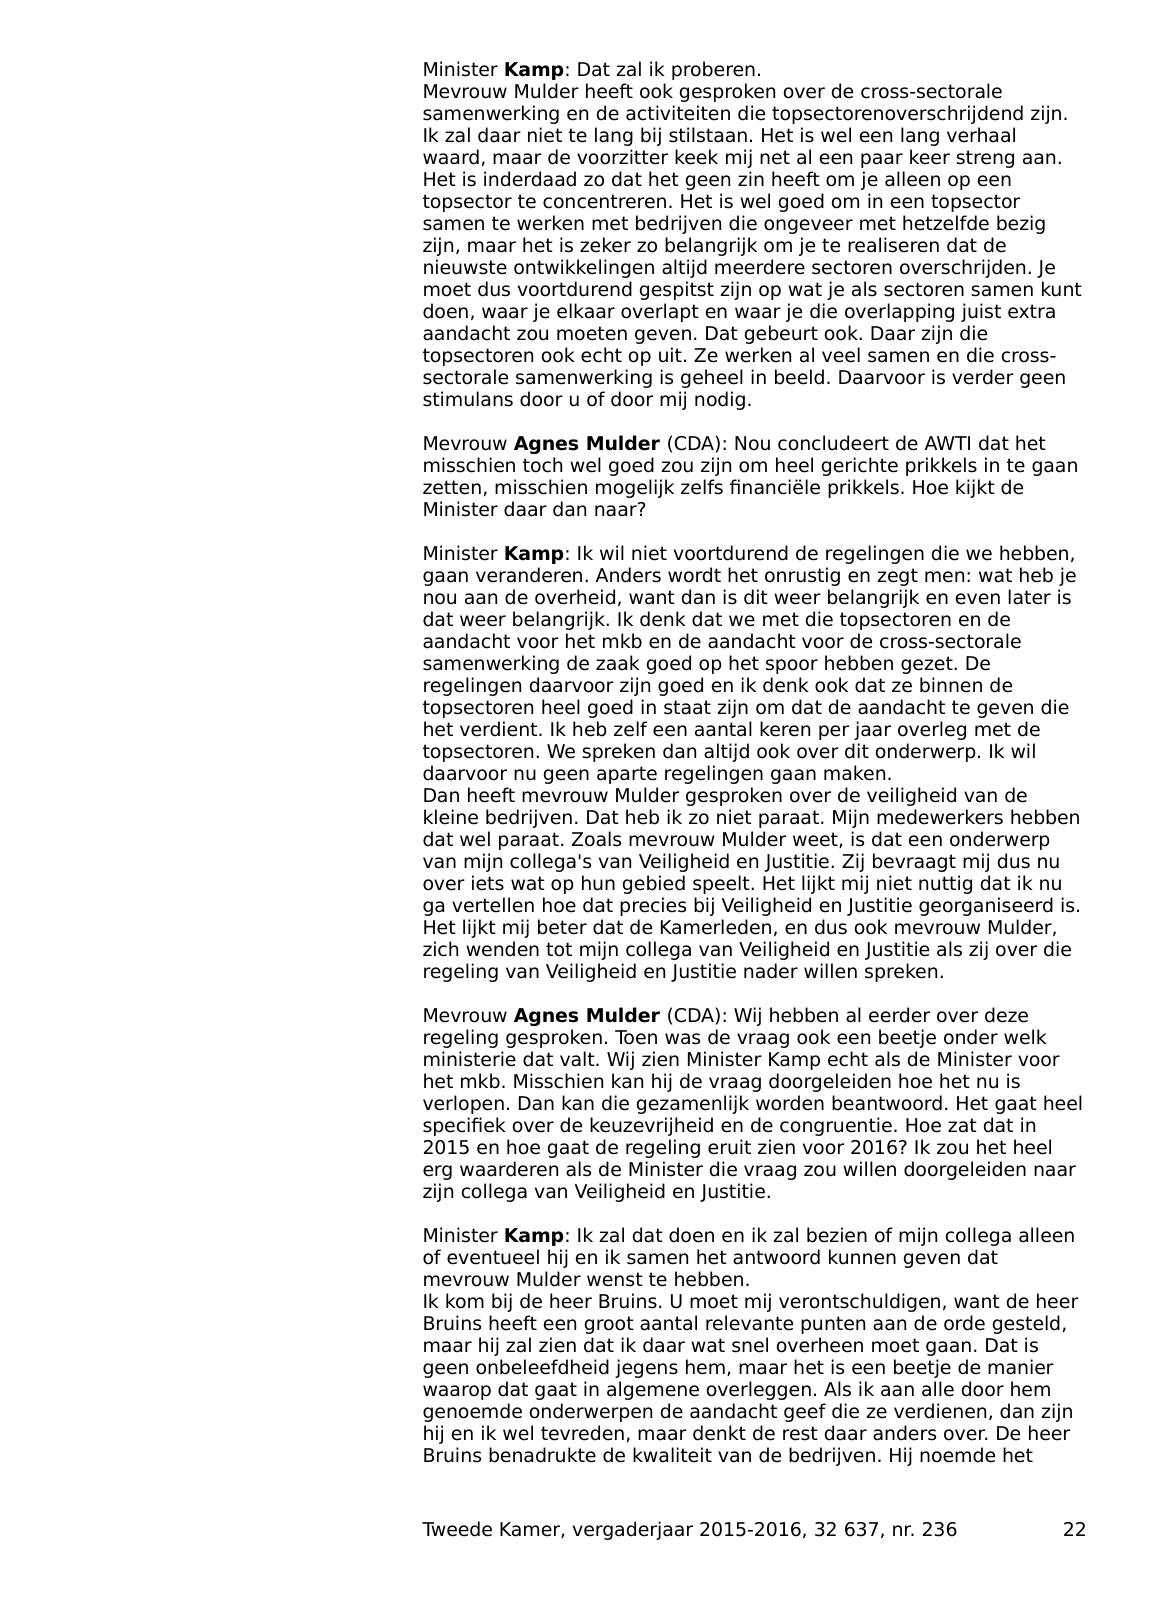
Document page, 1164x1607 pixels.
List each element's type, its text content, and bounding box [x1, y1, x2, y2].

text Minister Kamp: Dat zal ik proberen. [422, 59, 1087, 81]
text Mevrouw Agnes Mulder (CDA): Nou concludeert de AWTI dat het misschien toch wel goed zou zijn om heel gerichte prikkels in te gaan zetten, misschien mogelijk zelfs financiële prikkels. Hoe kijkt de Minister daar dan naar? [422, 433, 1087, 521]
text Mevrouw Mulder heeft ook gesproken over de cross-sectorale samenwerking en de activiteiten die topsectorenoverschrijdend zijn. Ik zal daar niet te lang bij stilstaan. Het is wel een lang verhaal waard, maar de voorzitter keek mij net al een paar keer streng aan. Het is inderdaad zo dat het geen zin heeft om je alleen op een topsector te concentreren. Het is wel goed om in een topsector samen te werken met bedrijven die ongeveer met hetzelfde bezig zijn, maar het is zeker zo belangrijk om je te realiseren dat de nieuwste ontwikkelingen altijd meerdere sectoren overschrijden. Je moet dus voortdurend gespitst zijn op wat je als sectoren samen kunt doen, waar je elkaar overlapt en waar je die overlapping juist extra aandacht zou moeten geven. Dat gebeurt ook. Daar zijn die topsectoren ook echt op uit. Ze werken al veel samen en die cross-sectorale samenwerking is geheel in beeld. Daarvoor is verder geen stimulans door u of door mij nodig. [422, 81, 1087, 411]
text Ik kom bij de heer Bruins. U moet mij verontschuldigen, want de heer Bruins heeft een groot aantal relevante punten aan de orde gesteld, maar hij zal zien dat ik daar wat snel overheen moet gaan. Dat is geen onbeleefdheid jegens hem, maar het is een beetje de manier waarop dat gaat in algemene overleggen. Als ik aan alle door hem genoemde onderwerpen de aandacht geef die ze verdienen, dan zijn hij en ik wel tevreden, maar denkt de rest daar anders over. De heer Bruins benadrukte de kwaliteit van de bedrijven. Hij noemde het [422, 1291, 1087, 1467]
text Minister Kamp: Ik wil niet voortdurend de regelingen die we hebben, gaan veranderen. Anders wordt het onrustig en zegt men: wat heb je nou aan de overheid, want dan is dit weer belangrijk en even later is dat weer belangrijk. Ik denk dat we met die topsectoren en de aandacht voor het mkb en de aandacht voor de cross-sectorale samenwerking de zaak goed op het spoor hebben gezet. De regelingen daarvoor zijn goed en ik denk ook dat ze binnen de topsectoren heel goed in staat zijn om dat de aandacht te geven die het verdient. Ik heb zelf een aantal keren per jaar overleg met de topsectoren. We spreken dan altijd ook over dit onderwerp. Ik wil daarvoor nu geen aparte regelingen gaan maken. [422, 543, 1087, 785]
text Mevrouw Agnes Mulder (CDA): Wij hebben al eerder over deze regeling gesproken. Toen was de vraag ook een beetje onder welk ministerie dat valt. Wij zien Minister Kamp echt als de Minister voor het mkb. Misschien kan hij de vraag doorgeleiden hoe het nu is verlopen. Dan kan die gezamenlijk worden beantwoord. Het gaat heel specifiek over de keuzevrijheid en de congruentie. Hoe zat dat in 2015 en hoe gaat de regeling eruit zien voor 2016? Ik zou het heel erg waarderen als de Minister die vraag zou willen doorgeleiden naar zijn collega van Veiligheid en Justitie. [422, 1005, 1087, 1203]
text Minister Kamp: Ik zal dat doen en ik zal bezien of mijn collega alleen of eventueel hij en ik samen het antwoord kunnen geven dat mevrouw Mulder wenst te hebben. [422, 1225, 1087, 1291]
text Dan heeft mevrouw Mulder gesproken over de veiligheid van de kleine bedrijven. Dat heb ik zo niet paraat. Mijn medewerkers hebben dat wel paraat. Zoals mevrouw Mulder weet, is dat een onderwerp van mijn collega's van Veiligheid en Justitie. Zij bevraagt mij dus nu over iets wat op hun gebied speelt. Het lijkt mij niet nuttig dat ik nu ga vertellen hoe dat precies bij Veiligheid en Justitie georganiseerd is. Het lijkt mij beter dat de Kamerleden, en dus ook mevrouw Mulder, zich wenden tot mijn collega van Veiligheid en Justitie als zij over die regeling van Veiligheid en Justitie nader willen spreken. [422, 785, 1087, 983]
